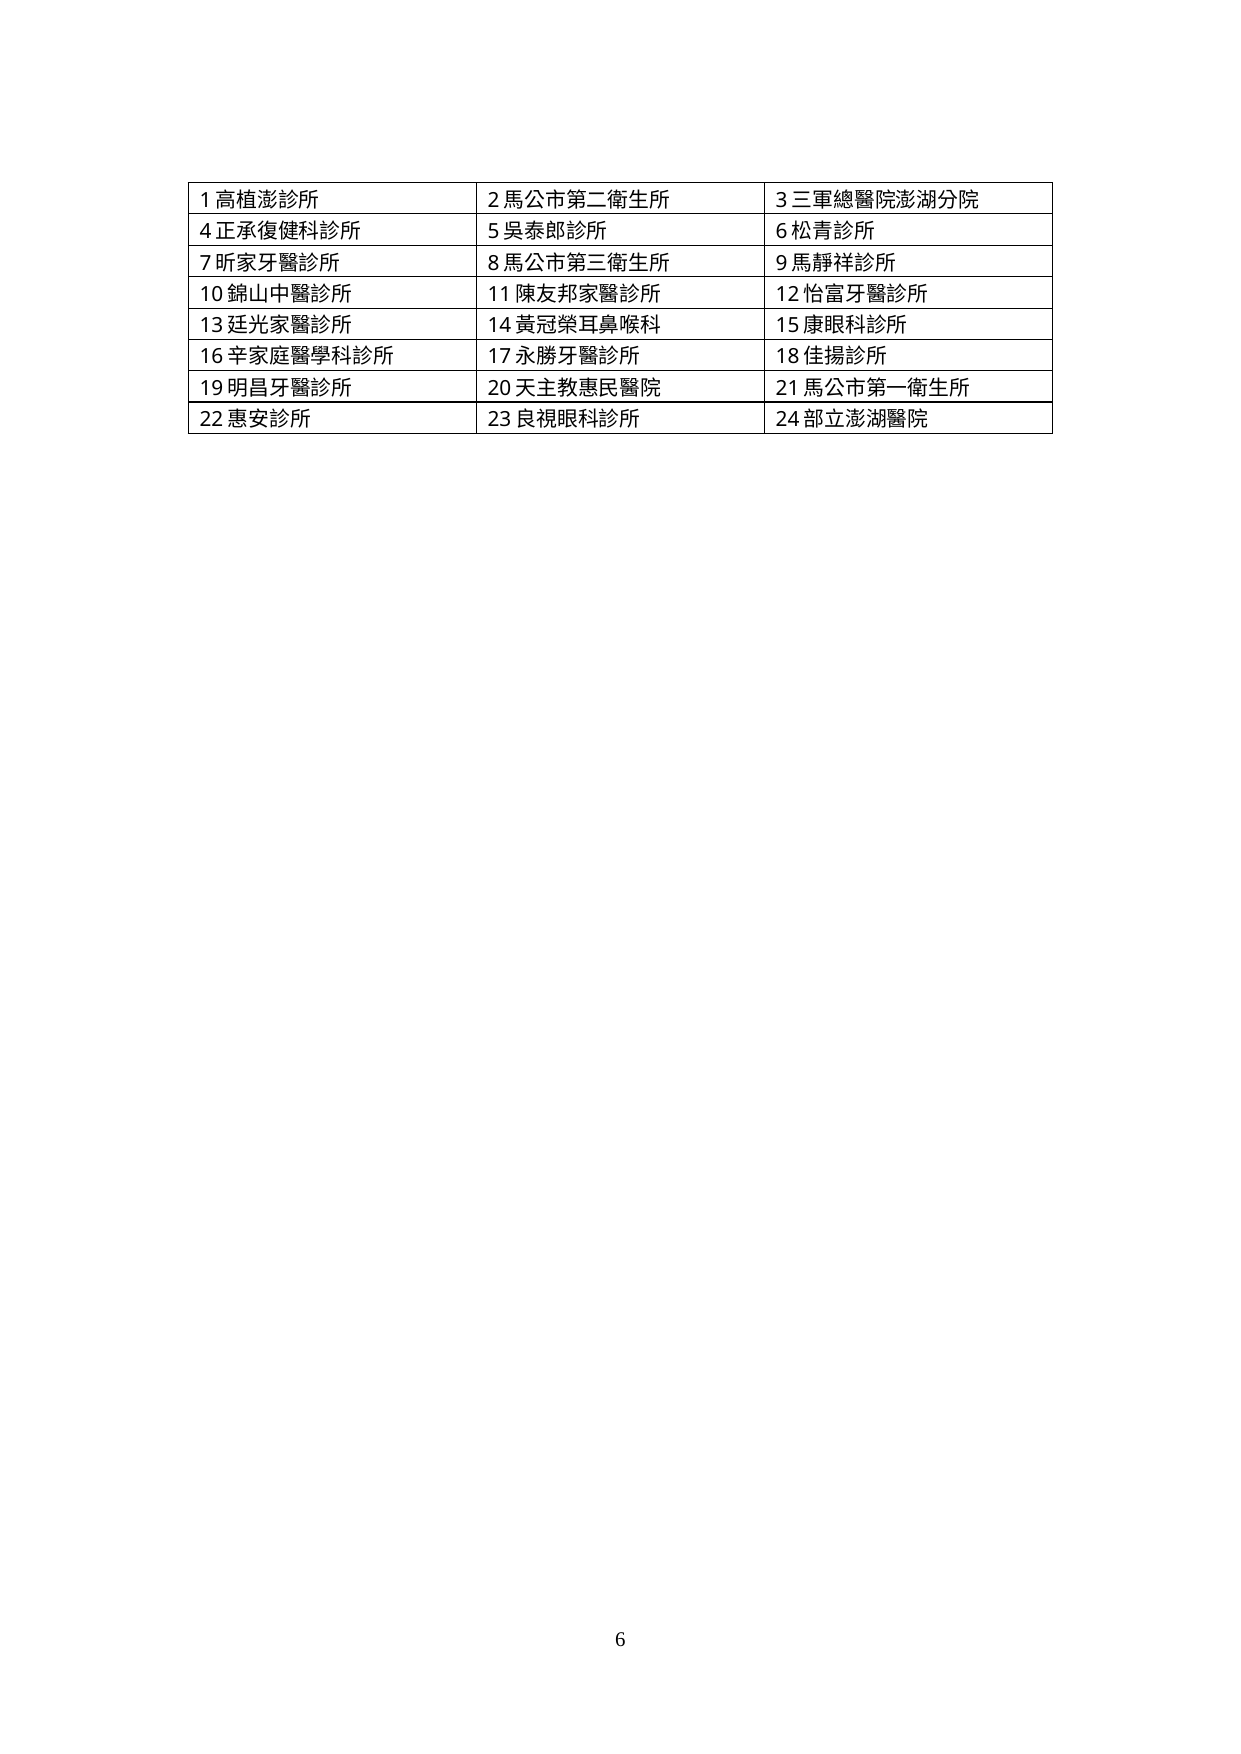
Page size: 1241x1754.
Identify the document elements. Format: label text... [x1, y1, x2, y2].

table_cell 20天主教惠民醫院 [477, 371, 764, 401]
table_cell 12怡富牙醫診所 [765, 277, 1052, 307]
table_cell 11陳友邦家醫診所 [477, 277, 764, 307]
table_header 2馬公市第二衛生所 [477, 183, 764, 213]
table_cell 9馬靜祥診所 [765, 246, 1052, 276]
table_cell 14黃冠榮耳鼻喉科 [477, 309, 764, 339]
table_cell 19明昌牙醫診所 [189, 371, 476, 401]
table_header 1高植澎診所 [189, 183, 476, 213]
table_header 3三軍總醫院澎湖分院 [765, 183, 1052, 213]
table_cell 16辛家庭醫學科診所 [189, 340, 476, 370]
table_cell 15康眼科診所 [765, 309, 1052, 339]
table_cell 24部立澎湖醫院 [765, 403, 1052, 433]
table_cell 7昕家牙醫診所 [189, 246, 476, 276]
table_cell 13廷光家醫診所 [189, 309, 476, 339]
table_cell 8馬公市第三衛生所 [477, 246, 764, 276]
table_cell 5吳泰郎診所 [477, 214, 764, 245]
table_cell 23良視眼科診所 [477, 403, 764, 433]
table_cell 18佳揚診所 [765, 340, 1052, 370]
table_cell 10錦山中醫診所 [189, 277, 476, 307]
table_cell 17永勝牙醫診所 [477, 340, 764, 370]
table_cell 21馬公市第一衛生所 [765, 371, 1052, 401]
table_cell 6松青診所 [765, 214, 1052, 245]
table_cell 22惠安診所 [189, 403, 476, 433]
table_cell 4正承復健科診所 [189, 214, 476, 245]
